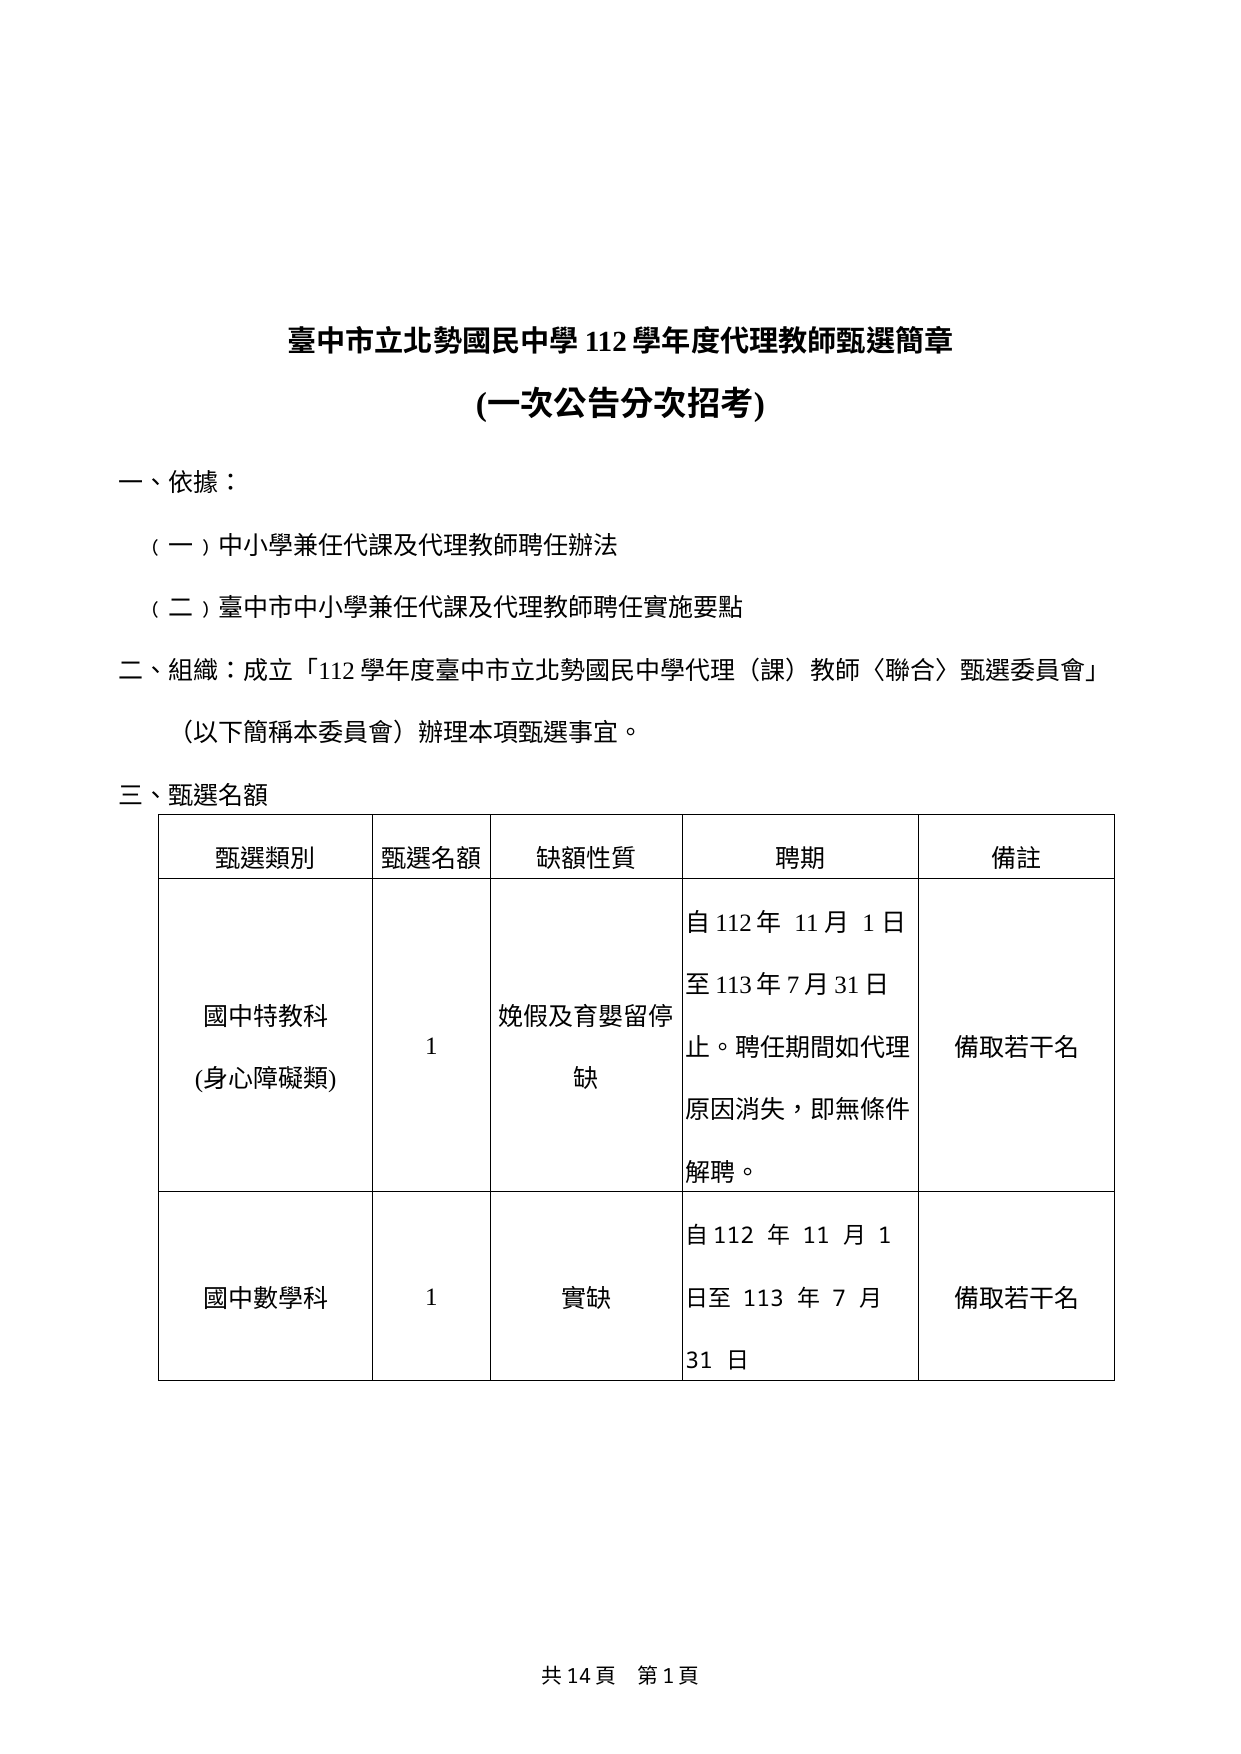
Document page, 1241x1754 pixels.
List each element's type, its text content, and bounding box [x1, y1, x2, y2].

text ﹙一﹚中小學兼任代課及代理教師聘任辦法 [143, 502, 1122, 564]
table_cell 國中特教科 (身心障礙類) [159, 879, 372, 1191]
table_cell 自112年 11 月 1 日至113年7月31日止。聘任期間如代理原因消失，即無條件解聘。 [683, 879, 918, 1191]
text 二、組織：成立「112學年度臺中市立北勢國民中學代理（課）教師〈聯合〉甄選委員會」（以下簡稱本委員會）辦理本項甄選事宜。 [118, 627, 1122, 752]
table_cell 1 [373, 879, 490, 1191]
table_cell 國中數學科 [159, 1192, 372, 1380]
table_header 備註 [919, 815, 1114, 878]
table_header 甄選類別 [159, 815, 372, 878]
table_header 甄選名額 [373, 815, 490, 878]
text ﹙二﹚臺中市中小學兼任代課及代理教師聘任實施要點 [143, 564, 1122, 627]
table_cell 備取若干名 [919, 1192, 1114, 1380]
table_cell 實缺 [491, 1192, 682, 1380]
text 三、甄選名額 [118, 752, 1122, 814]
table_cell 娩假及育嬰留停缺 [491, 879, 682, 1191]
table_header 缺額性質 [491, 815, 682, 878]
text (一次公告分次招考) [118, 359, 1122, 422]
table_header 聘期 [683, 815, 918, 878]
table_cell 1 [373, 1192, 490, 1380]
table_cell 自112 年 11 月 1 日至 113 年 7 月 31 日 [683, 1192, 918, 1380]
text 一、依據： [118, 439, 1122, 502]
table_cell 備取若干名 [919, 879, 1114, 1191]
text 臺中市立北勢國民中學112學年度代理教師甄選簡章 [118, 297, 1122, 359]
